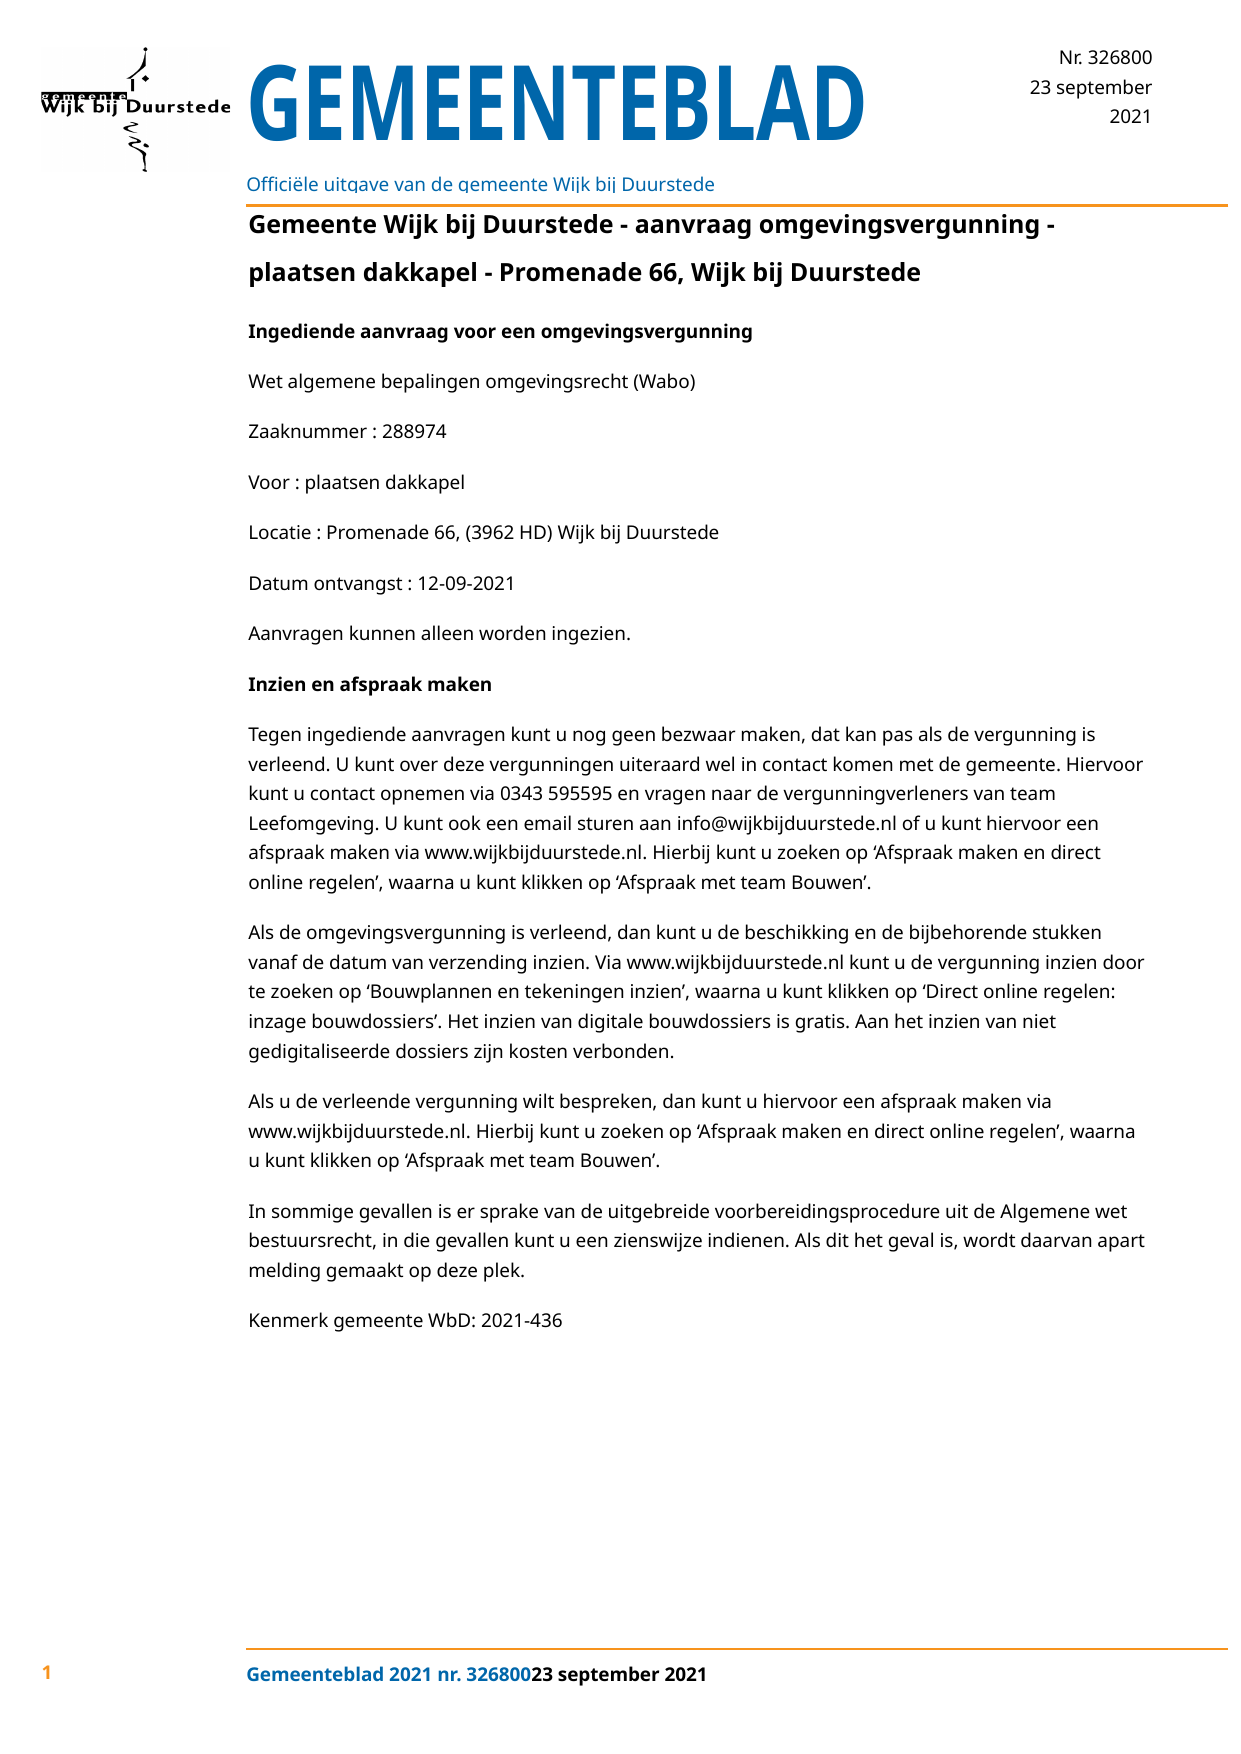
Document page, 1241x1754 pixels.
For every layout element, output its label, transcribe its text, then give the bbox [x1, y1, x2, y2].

text Kenmerk gemeente WbD: 2021-436 [248, 1307, 1152, 1333]
text Als u de verleende vergunning wilt bespreken, dan kunt u hiervoor een afspraak maken via www.wijkbijduurstede.nl. Hierbij kunt u zoeken op ‘Afspraak maken en direct online regelen’, waarna u kunt klikken op ‘Afspraak met team Bouwen’. [248, 1088, 1152, 1173]
text Inzien en afspraak maken [248, 671, 1152, 697]
text Als de omgevingsvergunning is verleend, dan kunt u de beschikking en de bijbehorende stukken vanaf de datum van verzending inzien. Via www.wijkbijduurstede.nl kunt u de vergunning inzien door te zoeken op ‘Bouwplannen en tekeningen inzien’, waarna u kunt klikken op ‘Direct online regelen: inzage bouwdossiers’. Het inzien van digitale bouwdossiers is gratis. Aan het inzien van niet gedigitaliseerde dossiers zijn kosten verbonden. [248, 919, 1152, 1064]
text Wet algemene bepalingen omgevingsrecht (Wabo) [248, 368, 1152, 394]
text Datum ontvangst : 12-09-2021 [248, 570, 1152, 596]
text Aanvragen kunnen alleen worden ingezien. [248, 620, 1152, 646]
text Voor : plaatsen dakkapel [248, 469, 1152, 495]
text In sommige gevallen is er sprake van de uitgebreide voorbereidingsprocedure uit de Algemene wet bestuursrecht, in die gevallen kunt u een zienswijze indienen. Als dit het geval is, wordt daarvan apart melding gemaakt op deze plek. [248, 1198, 1152, 1283]
text Gemeente Wijk bij Duurstede - aanvraag omgevingsvergunning - plaatsen dakkapel - Promenade 66, Wijk bij Duurstede [248, 207, 1152, 288]
text Ingediende aanvraag voor een omgevingsvergunning [248, 318, 1152, 344]
text Locatie : Promenade 66, (3962 HD) Wijk bij Duurstede [248, 519, 1152, 545]
text Zaaknummer : 288974 [248, 419, 1152, 444]
text Tegen ingediende aanvragen kunt u nog geen bezwaar maken, dat kan pas als de vergunning is verleend. U kunt over deze vergunningen uiteraard wel in contact komen met de gemeente. Hiervoor kunt u contact opnemen via 0343 595595 en vragen naar de vergunningverleners van team Leefomgeving. U kunt ook een email sturen aan info@wijkbijduurstede.nl of u kunt hiervoor een afspraak maken via www.wijkbijduurstede.nl. Hierbij kunt u zoeken op ‘Afspraak maken en direct online regelen’, waarna u kunt klikken op ‘Afspraak met team Bouwen’. [248, 721, 1152, 895]
picture [41, 47, 231, 172]
